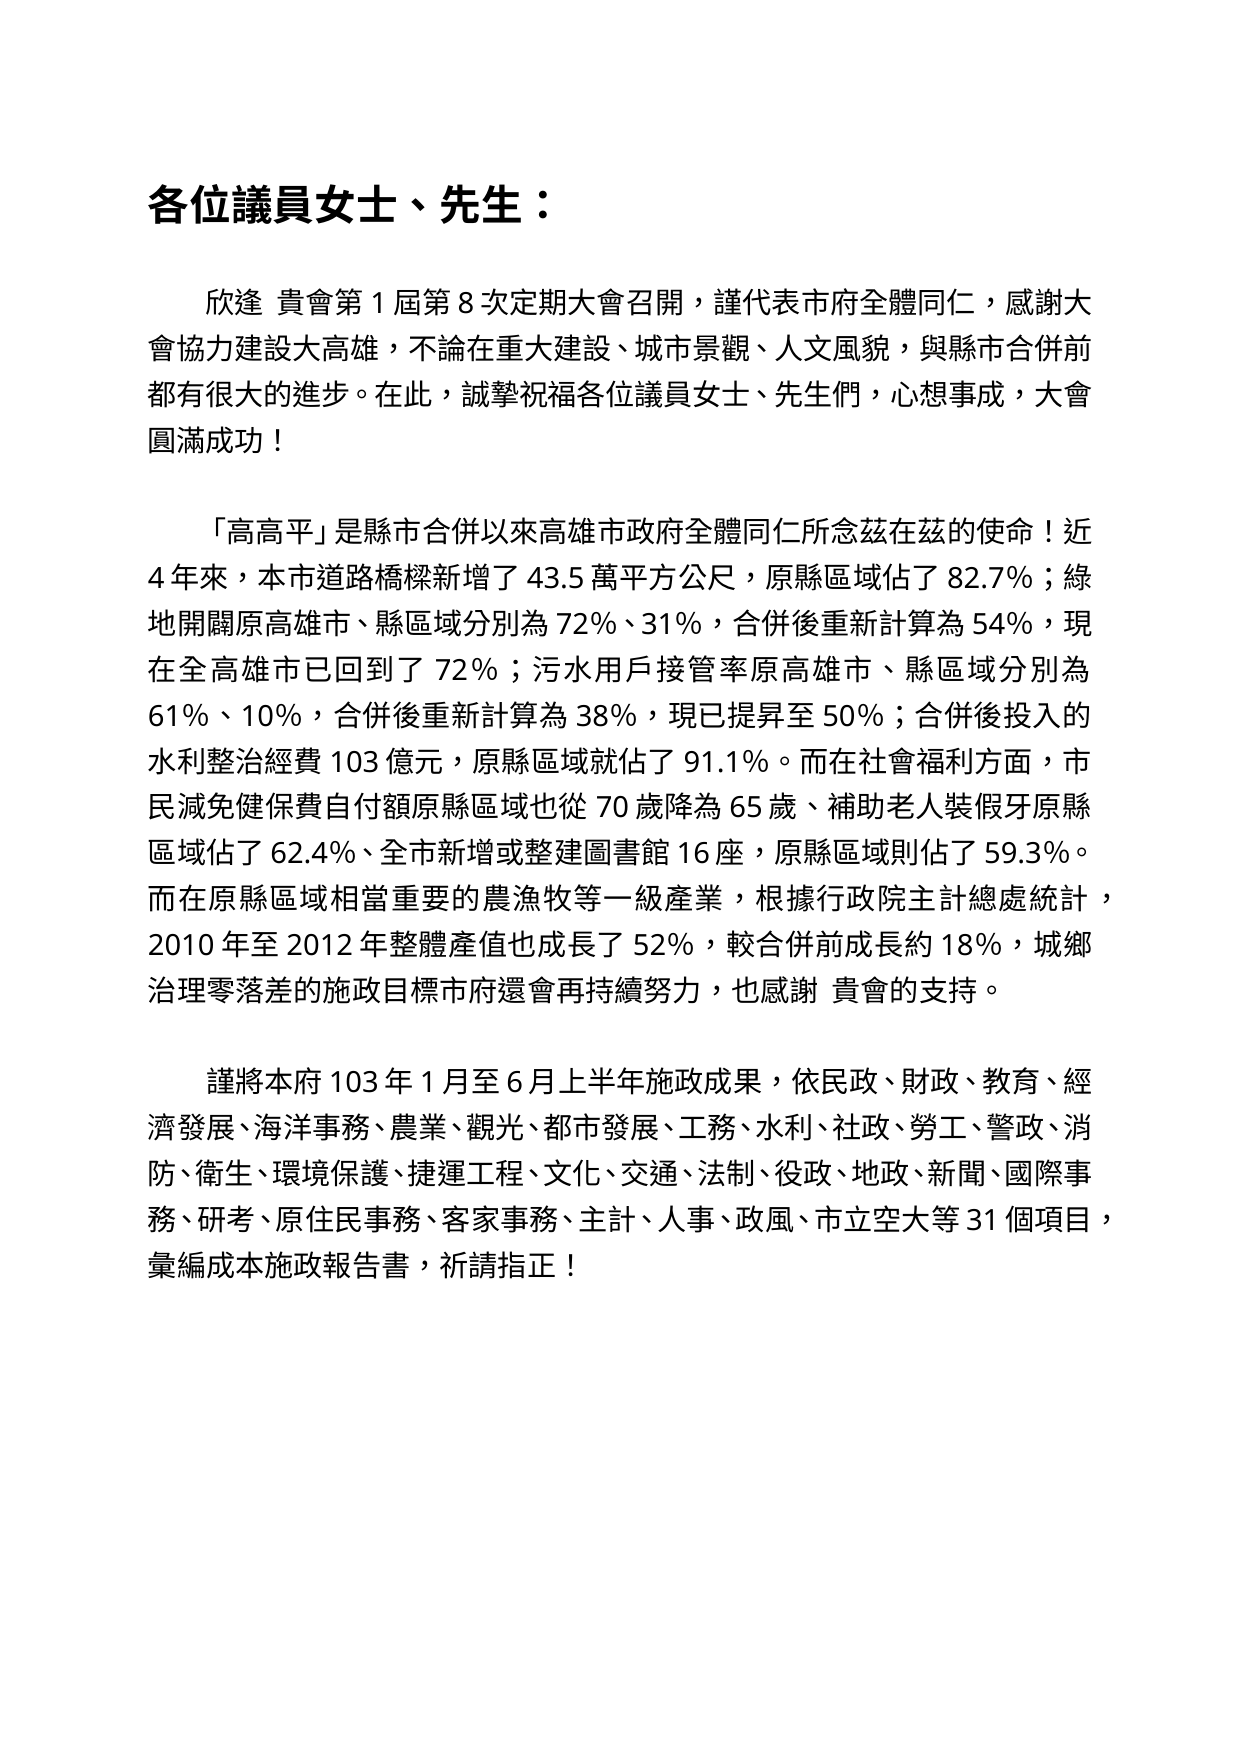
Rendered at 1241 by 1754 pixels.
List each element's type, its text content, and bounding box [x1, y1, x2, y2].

text 各位議員女士、先生： [148, 164, 1092, 239]
text 謹將本府103年1月至6月上半年施政成果，依民政、財政、教育、經濟發展、海洋事務、農業、觀光、都市發展、工務、水利、社政、勞工、警政、消防、衛生、環境保護、捷運工程、文化、交通、法制、役政、地政、新聞、國際事務、研考、原住民事務、客家事務、主計、人事、政風、市立空大等31個項目，彙編成本施政報告書，祈請指正！ [148, 1056, 1092, 1285]
text 「高高平」是縣市合併以來高雄市政府全體同仁所念茲在茲的使命！近4年來，本市道路橋樑新增了43.5萬平方公尺，原縣區域佔了82.7％；綠地開闢原高雄市、縣區域分別為72％、31％，合併後重新計算為54％，現在全高雄市已回到了72％；污水用戶接管率原高雄市、縣區域分別為61％、10％，合併後重新計算為38％，現已提昇至50％；合併後投入的水利整治經費103億元，原縣區域就佔了91.1％。而在社會福利方面，市民減免健保費自付額原縣區域也從70歲降為65歲、補助老人裝假牙原縣區域佔了62.4％、全市新增或整建圖書館16座，原縣區域則佔了59.3％。而在原縣區域相當重要的農漁牧等一級產業，根據行政院主計總處統計，2010年至2012年整體產值也成長了52％，較合併前成長約18％，城鄉治理零落差的施政目標市府還會再持續努力，也感謝 貴會的支持。 [148, 506, 1092, 1010]
text 欣逢 貴會第1屆第8次定期大會召開，謹代表市府全體同仁，感謝大會協力建設大高雄，不論在重大建設、城市景觀、人文風貌，與縣市合併前都有很大的進步。在此，誠摯祝福各位議員女士、先生們，心想事成，大會圓滿成功！ [148, 277, 1092, 460]
